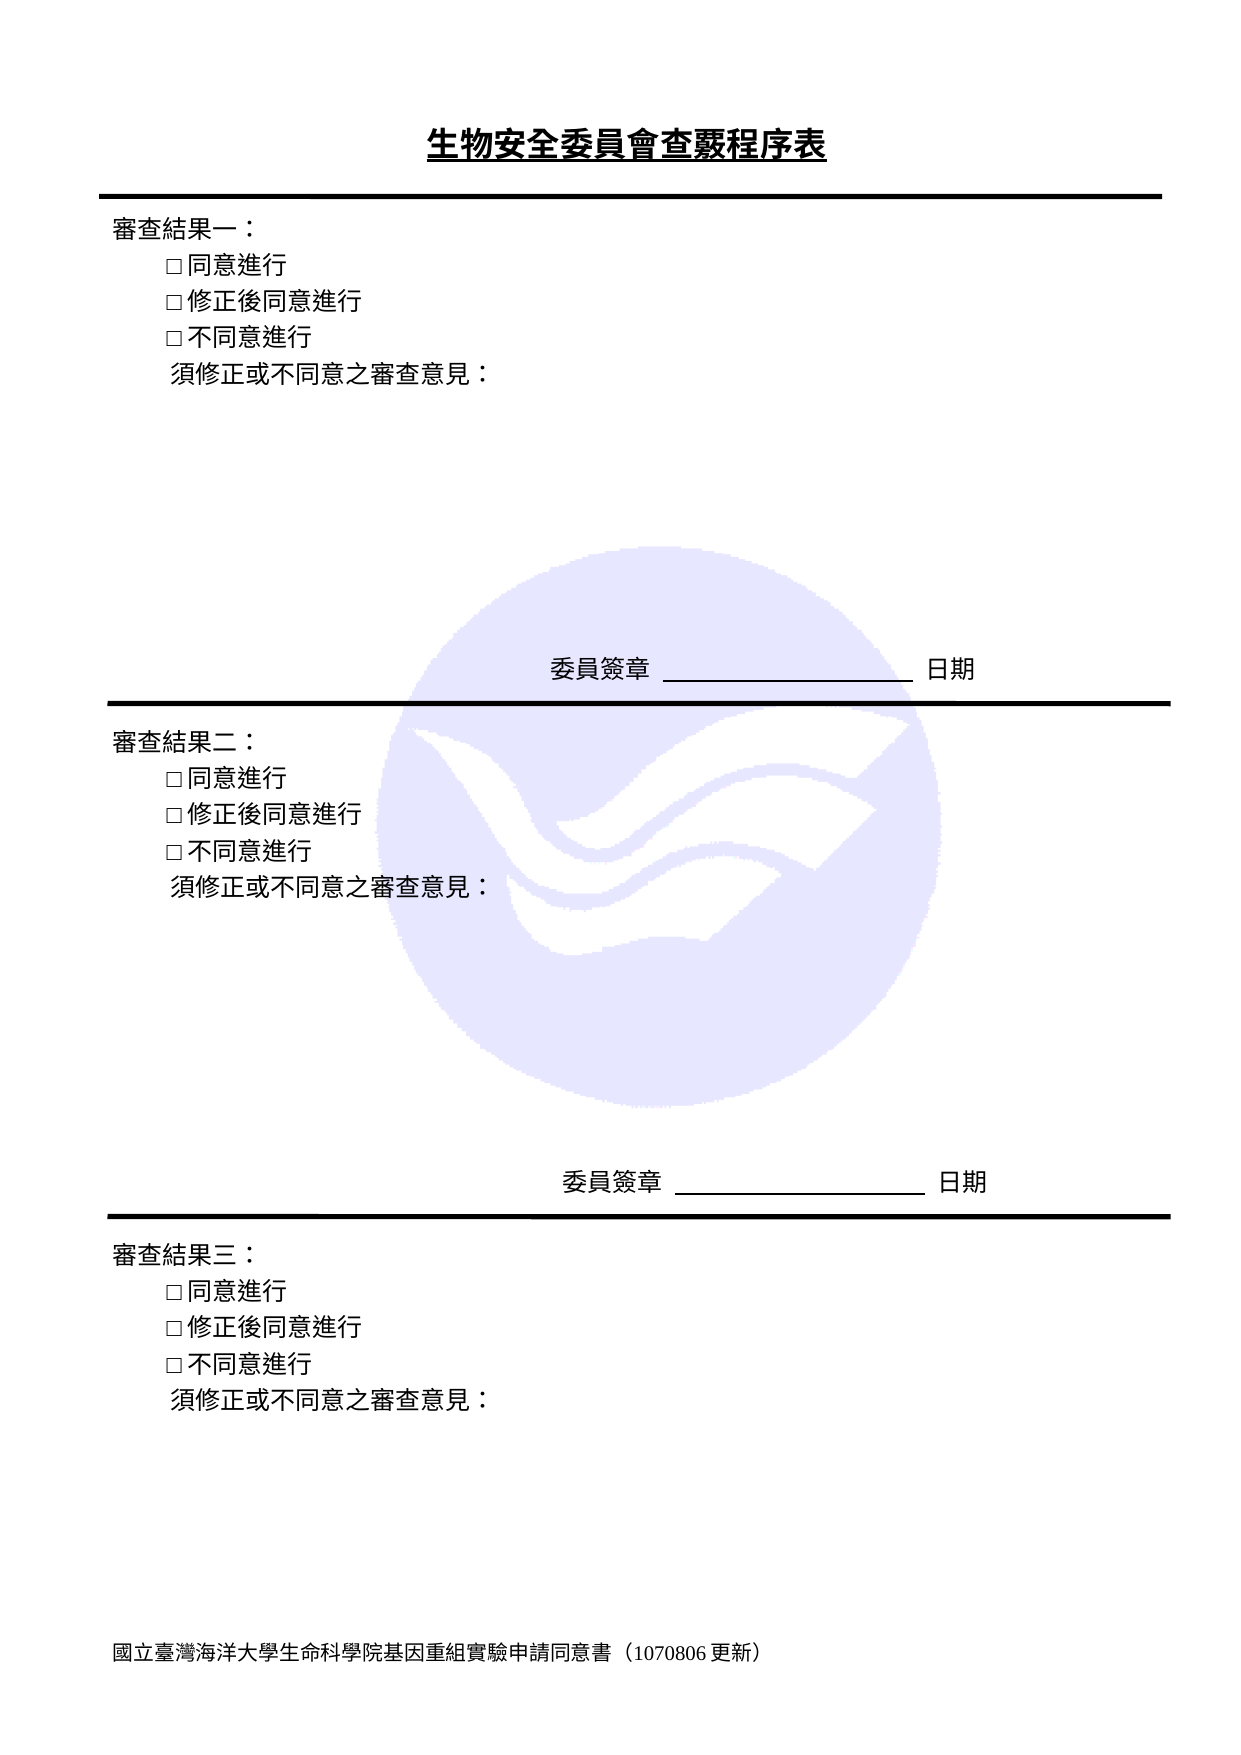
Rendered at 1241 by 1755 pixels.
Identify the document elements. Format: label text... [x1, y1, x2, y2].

text □ 同意進行 [137, 245, 1141, 282]
text 須修正或不同意之審查意見： [962, 867, 1141, 903]
text 須修正或不同意之審查意見： [112, 867, 370, 903]
text [962, 758, 1141, 795]
text [962, 831, 1141, 867]
text □ 修正後同意進行 [137, 1308, 1141, 1344]
text 委員簽章 日期 [962, 649, 1141, 685]
text 生物安全委員會查覈程序表 [112, 118, 1141, 166]
text □ 不同意進行 [137, 1344, 1141, 1380]
text □ 同意進行 [137, 758, 370, 795]
text □ 修正後同意進行 [137, 282, 1141, 318]
text 審查結果三： [112, 1235, 1141, 1272]
text 審查結果二： [112, 722, 370, 758]
text □ 不同意進行 [137, 831, 370, 867]
text 審查結果一： [112, 209, 1141, 245]
text [962, 722, 1141, 758]
text 須修正或不同意之審查意見： [112, 1380, 1141, 1417]
text □ 同意進行 [137, 1272, 1141, 1308]
text □ 修正後同意進行 [137, 795, 370, 831]
text 須修正或不同意之審查意見： [112, 354, 1141, 390]
text □ 不同意進行 [137, 318, 1141, 354]
text 委員簽章 日期 [112, 649, 370, 685]
text 委員簽章 日期 [112, 1162, 1141, 1198]
text [962, 795, 1141, 831]
